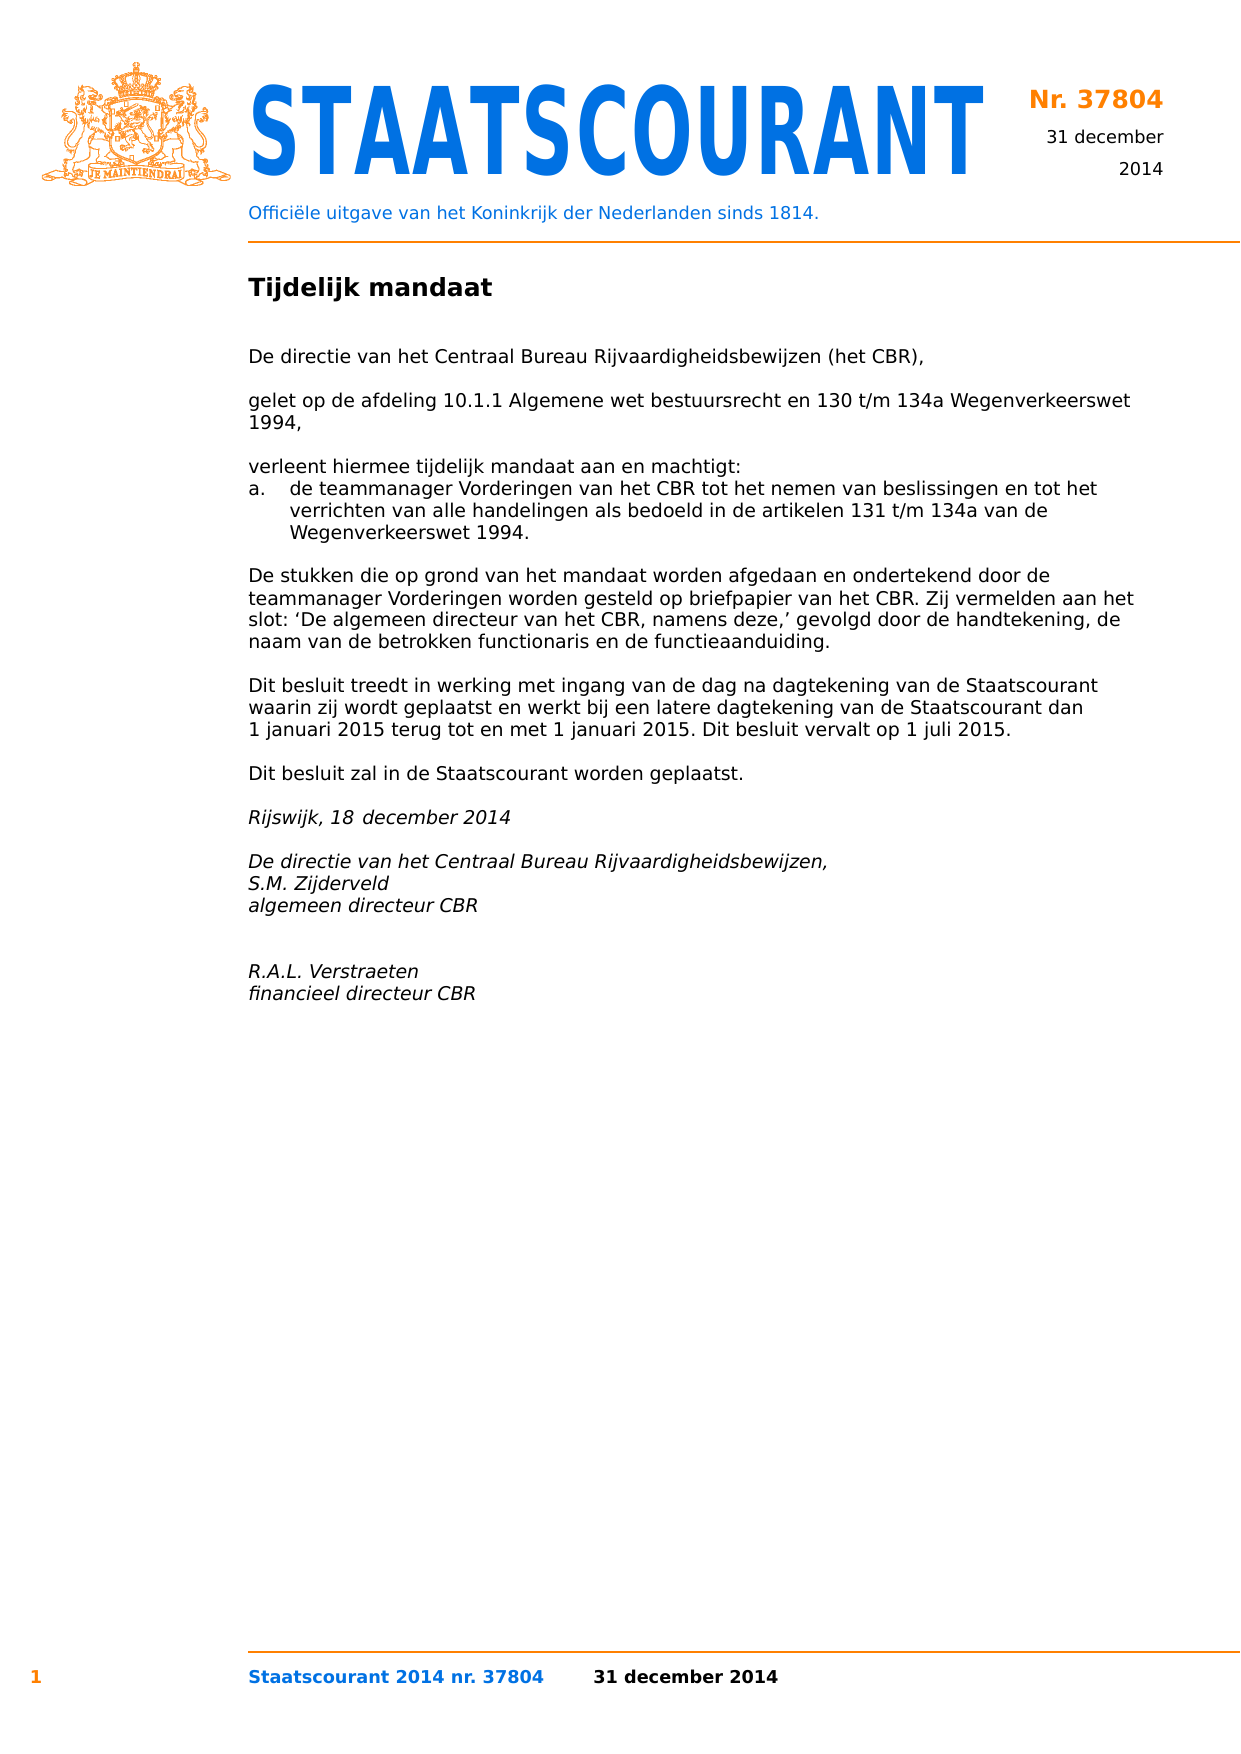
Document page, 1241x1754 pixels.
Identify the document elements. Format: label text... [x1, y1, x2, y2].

text a. de teammanager Vorderingen van het CBR tot het nemen van beslissingen en tot het verrichten van alle handelingen als bedoeld in de artikelen 131 t/m 134a van de Wegenverkeerswet 1994. [248, 478, 1163, 543]
picture [41, 62, 231, 186]
table_cell 2014 [998, 153, 1240, 203]
text De stukken die op grond van het mandaat worden afgedaan en ondertekend door de teammanager Vorderingen worden gesteld op briefpapier van het CBR. Zij vermelden aan het slot: ‘De algemeen directeur van het CBR, namens deze,’ gevolgd door de handtekening, de naam van de betrokken functionaris en de functieaanduiding. [248, 565, 1163, 653]
text Dit besluit zal in de Staatscourant worden geplaatst. [248, 763, 1163, 785]
text gelet op de afdeling 10.1.1 Algemene wet bestuursrecht en 130 t/m 134a Wegenverkeerswet 1994, [248, 390, 1163, 434]
text De directie van het Centraal Bureau Rijvaardigheidsbewijzen (het CBR), [248, 346, 1163, 368]
table_cell 31 december [998, 121, 1240, 153]
table_cell Officiële uitgave van het Koninkrijk der Nederlanden sinds 1814. [248, 203, 1240, 241]
text verleent hiermee tijdelijk mandaat aan en machtigt: [248, 456, 1163, 478]
text Rijswijk, 18 december 2014 [248, 807, 1163, 829]
subtitle Tijdelijk mandaat [248, 273, 1163, 302]
table_header [25, 62, 248, 241]
table_header Nr. 37804 [998, 62, 1240, 121]
text R.A.L. Verstraeten financieel directeur CBR [248, 938, 1163, 1004]
text Dit besluit treedt in werking met ingang van de dag na dagtekening van de Staatscourant waarin zij wordt geplaatst en werkt bij een latere dagtekening van de Staatscourant dan 1 januari 2015 terug tot en met 1 januari 2015. Dit besluit vervalt op 1 juli 2015. [248, 675, 1163, 741]
table_header STAATSCOURANT [248, 62, 998, 203]
text De directie van het Centraal Bureau Rijvaardigheidsbewijzen, S.M. Zijderveld algemeen directeur CBR [248, 851, 1163, 917]
